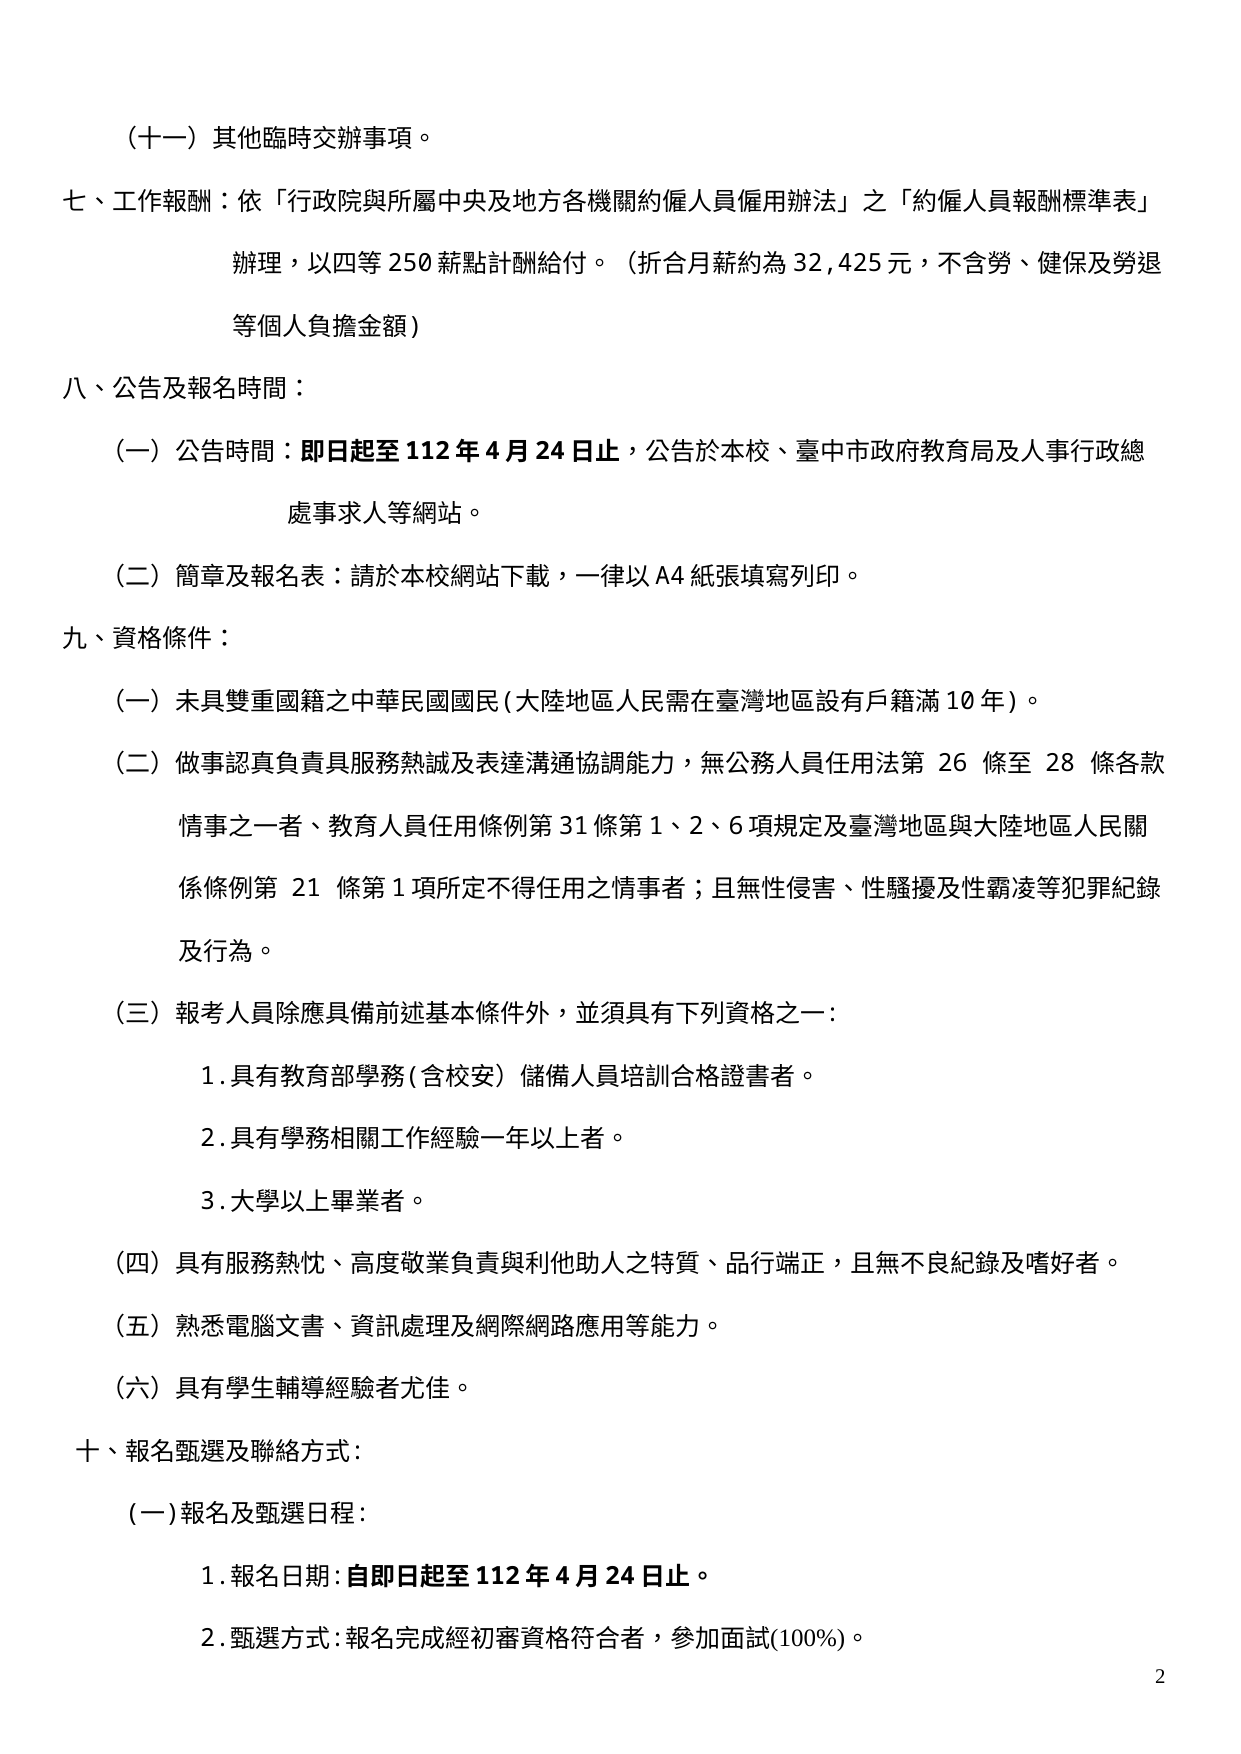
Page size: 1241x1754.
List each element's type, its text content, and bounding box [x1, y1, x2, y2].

text （四）具有服務熱忱、高度敬業負責與利他助人之特質、品行端正，且無不良紀錄及嗜好者。 [100, 1220, 1165, 1283]
text 1.具有教育部學務(含校安）儲備人員培訓合格證書者。 [200, 1033, 1165, 1095]
text （一）未具雙重國籍之中華民國國民(大陸地區人民需在臺灣地區設有戶籍滿10年)。 [100, 658, 1165, 720]
text （二）簡章及報名表：請於本校網站下載，一律以A4紙張填寫列印。 [62, 533, 1165, 595]
text 2.甄選方式:報名完成經初審資格符合者，參加面試(100%)。 [200, 1595, 1165, 1658]
text 八、公告及報名時間： [62, 345, 1165, 408]
text 1.報名日期:自即日起至112年4月24日止。 [200, 1533, 1165, 1595]
text (一)報名及甄選日程: [125, 1470, 1165, 1533]
text 十、報名甄選及聯絡方式: [75, 1408, 1165, 1470]
text （一）公告時間：即日起至112年4月24日止，公告於本校、臺中市政府教育局及人事行政總處事求人等網站。 [100, 408, 1165, 533]
text （五）熟悉電腦文書、資訊處理及網際網路應用等能力。 [100, 1283, 1165, 1345]
text （十一）其他臨時交辦事項。 [112, 95, 1165, 158]
text 3.大學以上畢業者。 [200, 1158, 1165, 1220]
text 2.具有學務相關工作經驗一年以上者。 [200, 1095, 1165, 1158]
text （三）報考人員除應具備前述基本條件外，並須具有下列資格之一: [100, 970, 1165, 1033]
text 七、工作報酬：依「行政院與所屬中央及地方各機關約僱人員僱用辦法」之「約僱人員報酬標準表」辦理，以四等250薪點計酬給付。（折合月薪約為32,425元，不含勞、健保及勞退等個人負擔金額) [62, 158, 1165, 345]
text （二）做事認真負責具服務熱誠及表達溝通協調能力，無公務人員任用法第 26 條至 28 條各款情事之一者、教育人員任用條例第31條第1、2、6項規定及臺灣地區與大陸地區人民關係條例第 21 條第1項所定不得任用之情事者；且無性侵害、性騷擾及性霸凌等犯罪紀錄及行為。 [100, 720, 1165, 970]
text 九、資格條件： [62, 595, 1165, 658]
text （六）具有學生輔導經驗者尤佳。 [100, 1345, 1165, 1408]
